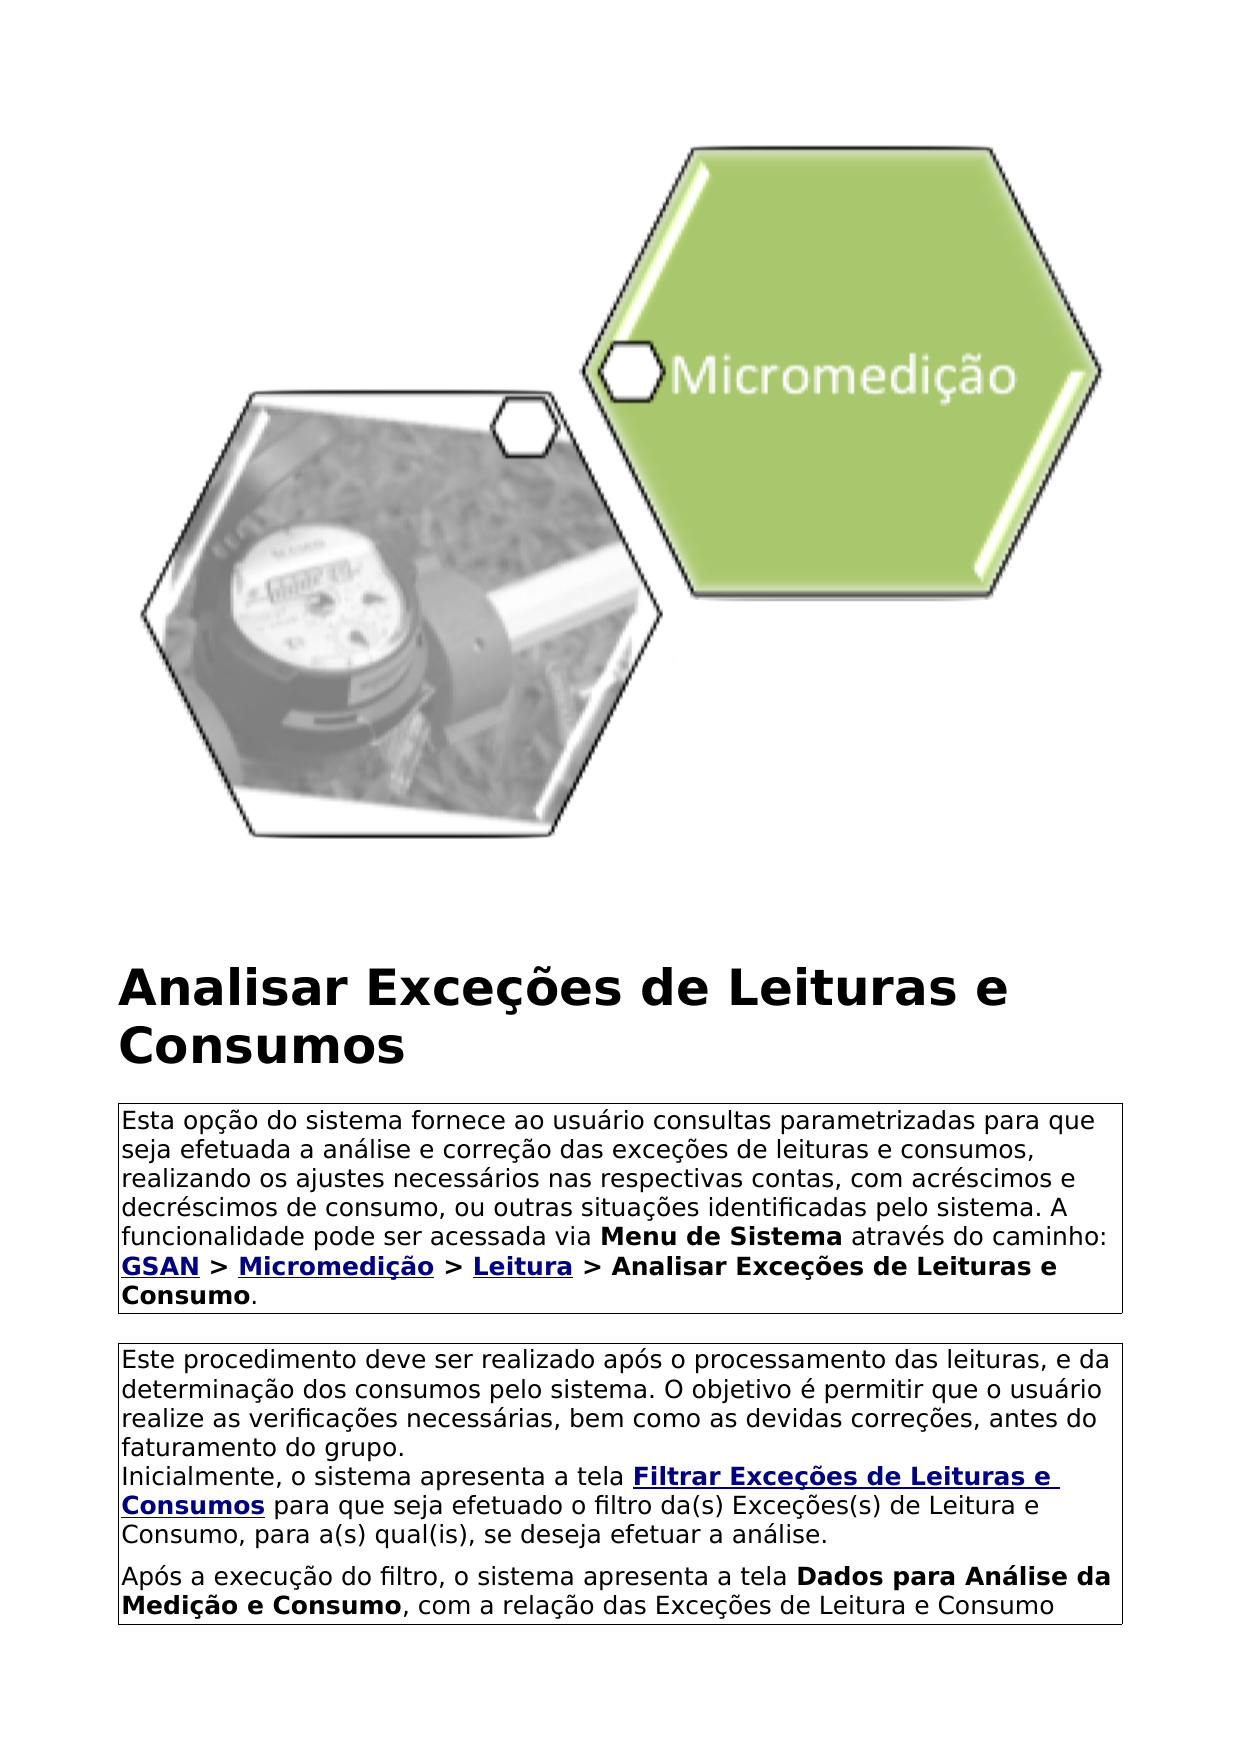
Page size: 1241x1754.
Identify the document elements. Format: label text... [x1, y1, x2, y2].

table_header Este procedimento deve ser realizado após o processamento das leituras, e da determinação dos consumos pelo sistema. O objetivo é permitir que o usuário realize as verificações necessárias, bem como as devidas correções, antes do faturamento do grupo. Inicialmente, o sistema apresenta a tela Filtrar Exceções de Leituras e Consumos para que seja efetuado o filtro da(s) Exceções(s) de Leitura e Consumo, para a(s) qual(is), se deseja efetuar a análise. Após a execução do filtro, o sistema apresenta a tela Dados para Análise da Medição e Consumo, com a relação das Exceções de Leitura e Consumo [119, 1344, 1122, 1624]
subtitle Analisar Exceções de Leituras e Consumos [118, 959, 1122, 1076]
table_header Esta opção do sistema fornece ao usuário consultas parametrizadas para que seja efetuada a análise e correção das exceções de leituras e consumos, realizando os ajustes necessários nas respectivas contas, com acréscimos e decréscimos de consumo, ou outras situações identificadas pelo sistema. A funcionalidade pode ser acessada via Menu de Sistema através do caminho: GSAN > Micromedição > Leitura > Analisar Exceções de Leituras e Consumo. [119, 1104, 1122, 1313]
picture [118, 118, 1123, 893]
